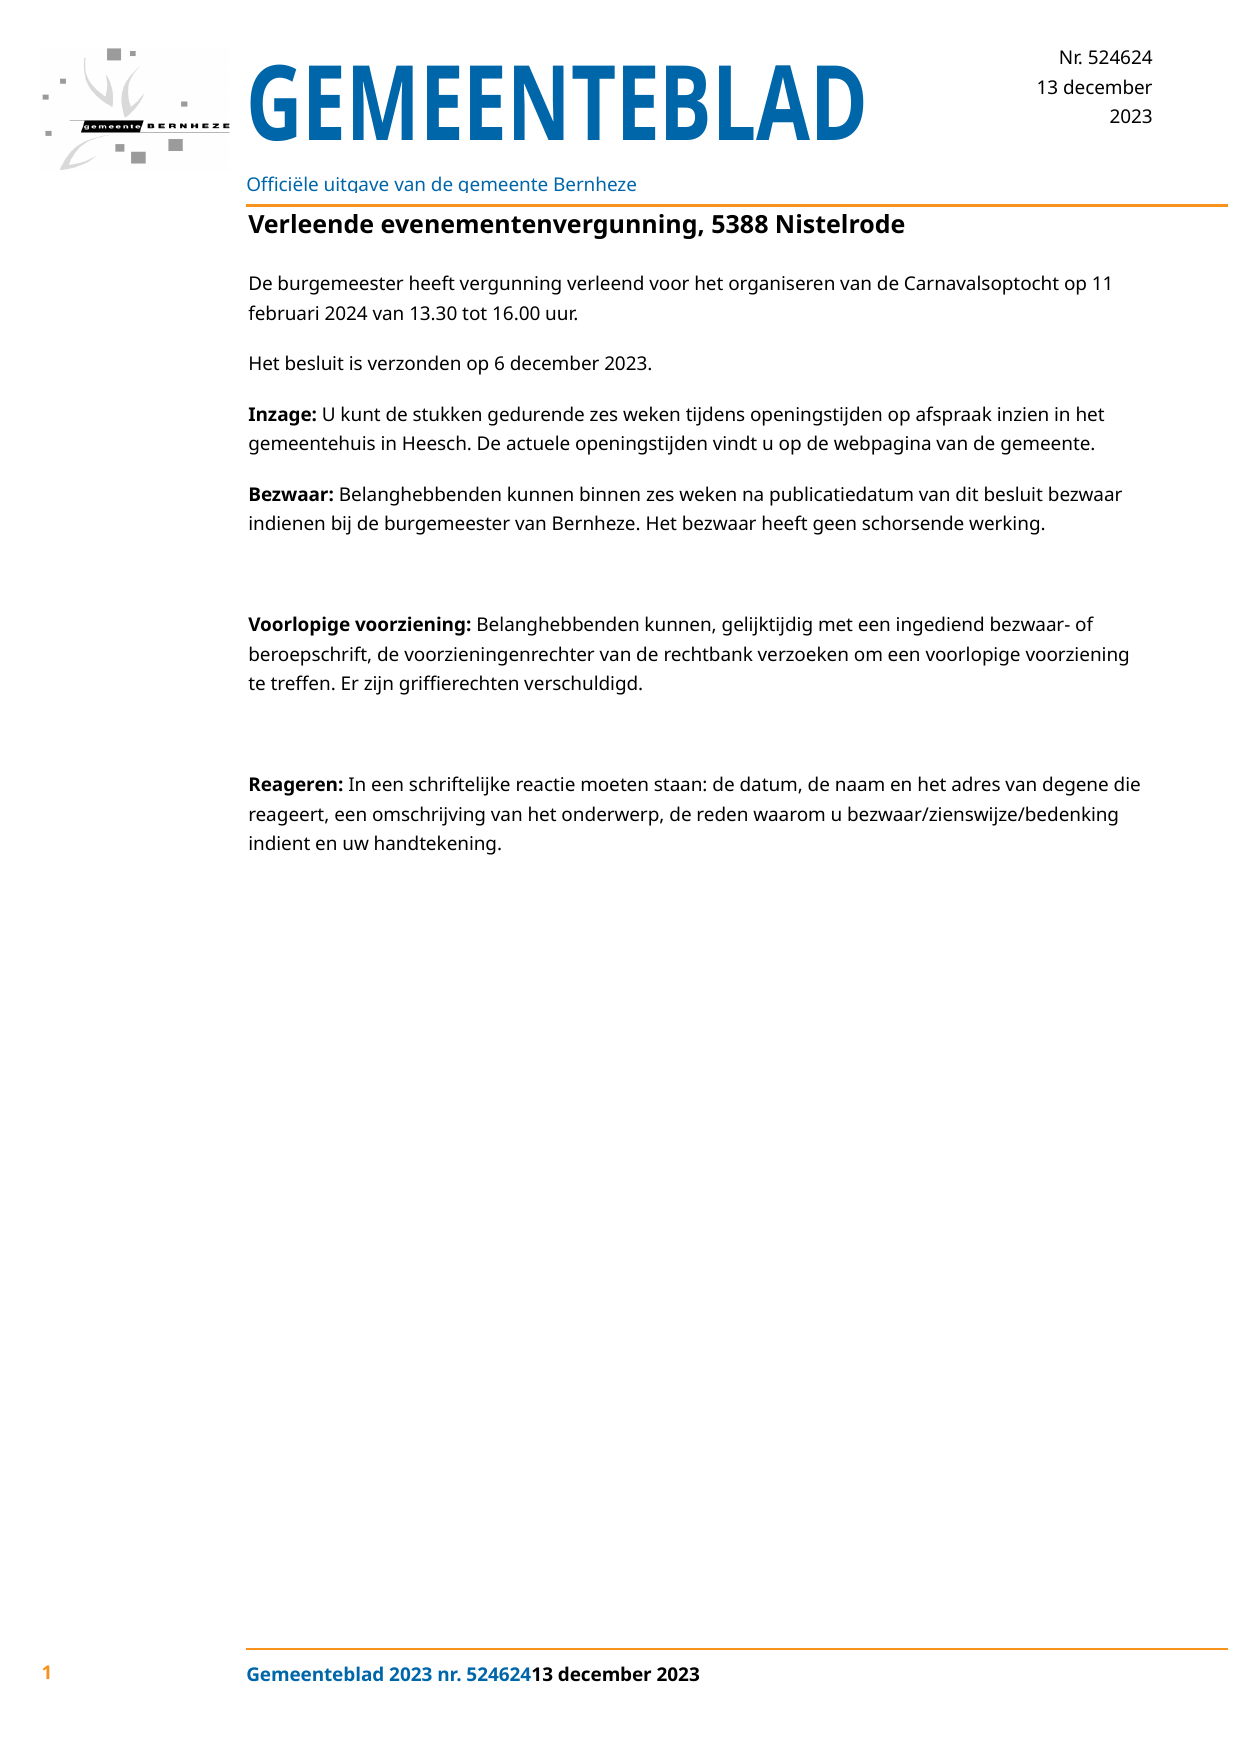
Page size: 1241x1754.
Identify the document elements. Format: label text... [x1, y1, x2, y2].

text Bezwaar: Belanghebbenden kunnen binnen zes weken na publicatiedatum van dit besluit bezwaar indienen bij de burgemeester van Bernheze. Het bezwaar heeft geen schorsende werking. [248, 481, 1152, 536]
picture [41, 47, 231, 172]
text De burgemeester heeft vergunning verleend voor het organiseren van de Carnavalsoptocht op 11 februari 2024 van 13.30 tot 16.00 uur. [248, 270, 1152, 326]
text Het besluit is verzonden op 6 december 2023. [248, 350, 1152, 376]
text Voorlopige voorziening: Belanghebbenden kunnen, gelijktijdig met een ingediend bezwaar- of beroepschrift, de voorzieningenrechter van de rechtbank verzoeken om een voorlopige voorziening te treffen. Er zijn griffierechten verschuldigd. [248, 611, 1152, 696]
text Inzage: U kunt de stukken gedurende zes weken tijdens openingstijden op afspraak inzien in het gemeentehuis in Heesch. De actuele openingstijden vindt u op de webpagina van de gemeente. [248, 401, 1152, 456]
text Reageren: In een schriftelijke reactie moeten staan: de datum, de naam en het adres van degene die reageert, een omschrijving van het onderwerp, de reden waarom u bezwaar/zienswijze/bedenking indient en uw handtekening. [248, 771, 1152, 856]
text Verleende evenementenvergunning, 5388 Nistelrode [248, 207, 1152, 241]
